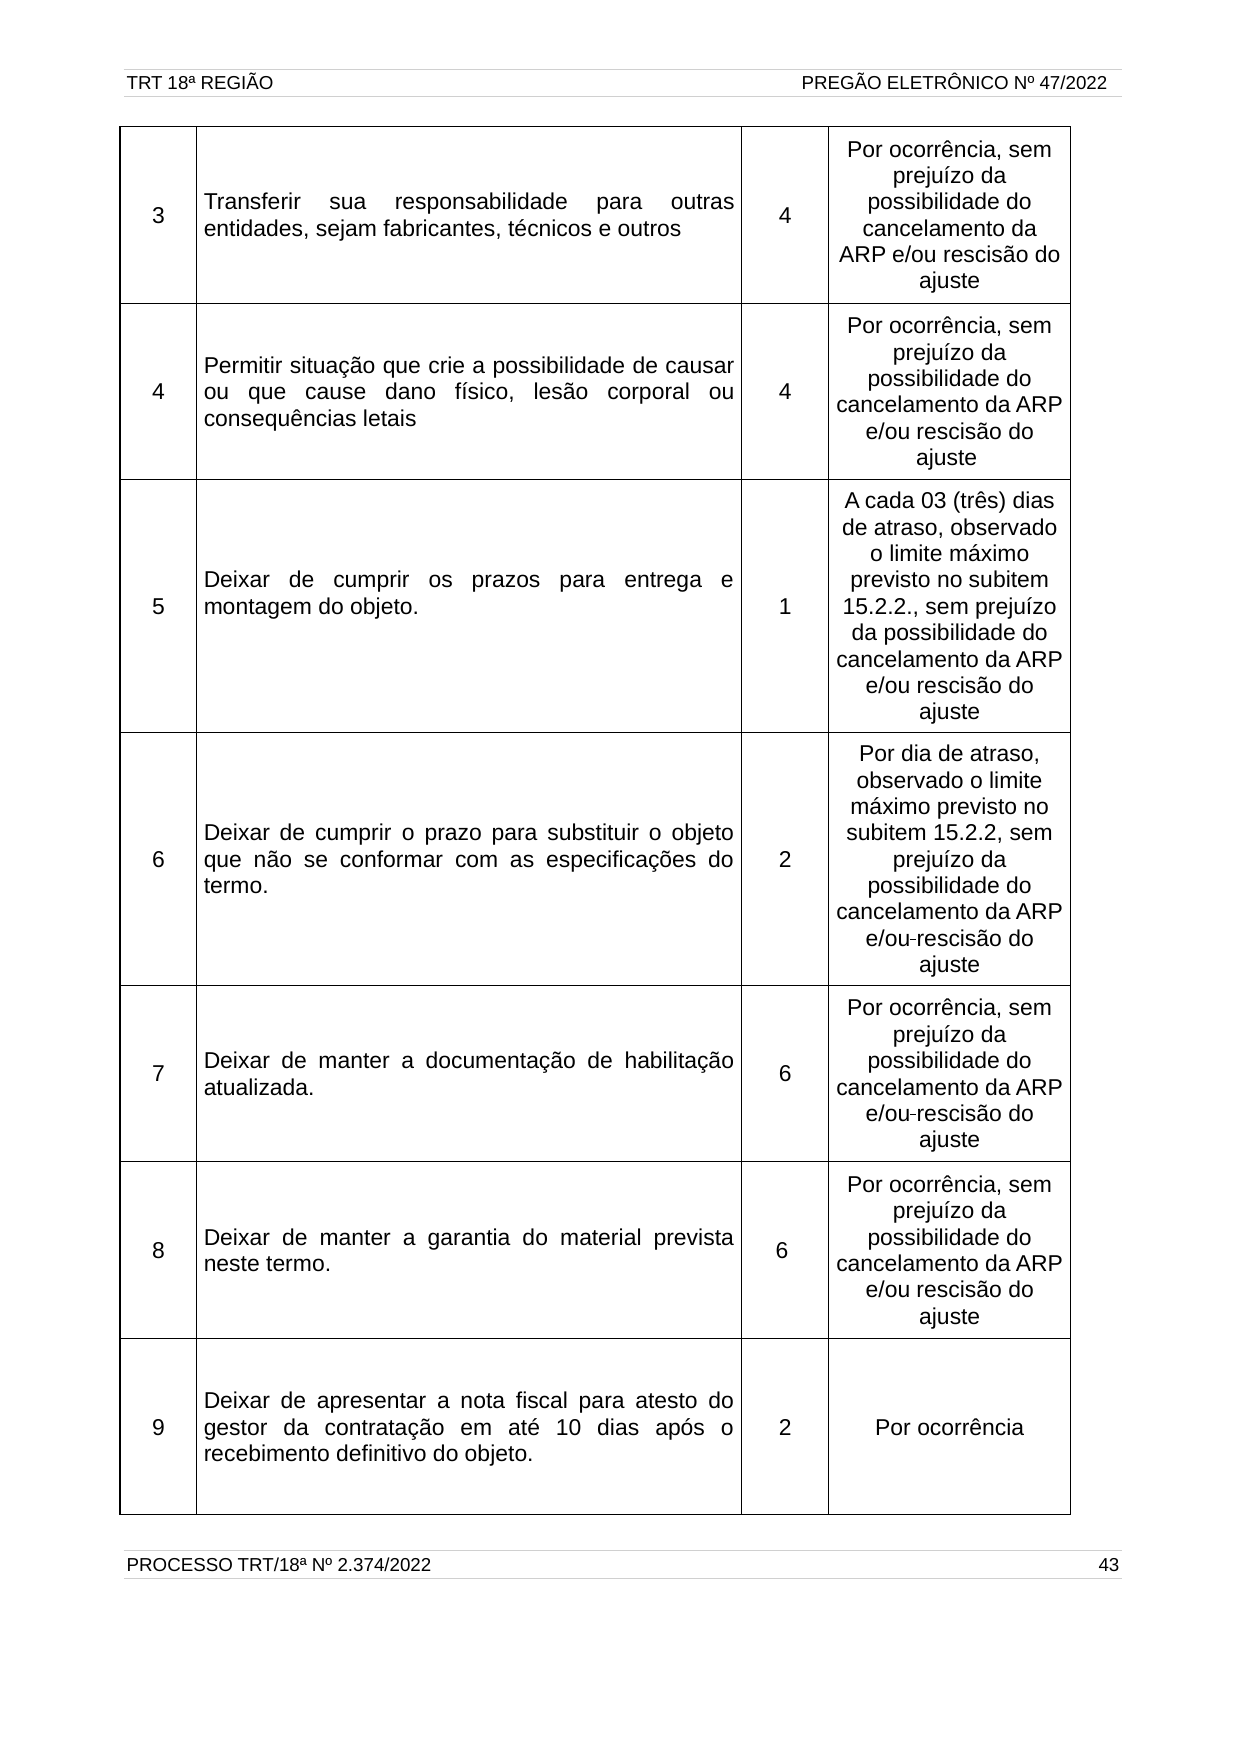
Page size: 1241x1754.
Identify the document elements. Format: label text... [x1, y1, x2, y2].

table_cell 9 [121, 1339, 196, 1514]
table_cell Por ocorrência, sem prejuízo da possibilidade do cancelamento da ARP e/ou rescisão do ajuste [829, 986, 1070, 1161]
table_cell Deixar de apresentar a nota fiscal para atesto do gestor da contratação em até 10 dias após o recebimento definitivo do objeto. [197, 1339, 741, 1514]
table_cell Transferir sua responsabilidade para outras entidades, sejam fabricantes, técnicos e outros [197, 127, 741, 302]
table_cell Deixar de cumprir o prazo para substituir o objeto que não se conformar com as especificações do termo. [197, 733, 741, 985]
table_cell Permitir situação que crie a possibilidade de causar ou que cause dano físico, lesão corporal ou consequências letais [197, 304, 741, 479]
table_cell 3 [121, 127, 196, 302]
table_cell 2 [742, 1339, 828, 1514]
table_cell 6 [121, 733, 196, 985]
table_cell 8 [121, 1162, 196, 1338]
table_cell A cada 03 (três) dias de atraso, observado o limite máximo previsto no subitem 15.2.2., sem prejuízo da possibilidade do cancelamento da ARP e/ou rescisão do ajuste [829, 480, 1070, 732]
table_cell 7 [121, 986, 196, 1161]
table_cell 4 [742, 304, 828, 479]
table_cell 6 [742, 986, 828, 1161]
table_cell 5 [121, 480, 196, 732]
table_cell Por ocorrência, sem prejuízo da possibilidade do cancelamento da ARP e/ou rescisão do ajuste [829, 1162, 1070, 1338]
table_cell Deixar de cumprir os prazos para entrega e montagem do objeto. [197, 480, 741, 732]
table_cell 6 [742, 1162, 828, 1338]
table_cell 4 [121, 304, 196, 479]
table_cell 1 [742, 480, 828, 732]
table_cell Deixar de manter a documentação de habilitação atualizada. [197, 986, 741, 1161]
table_cell Por dia de atraso, observado o limite máximo previsto no subitem 15.2.2, sem prejuízo da possibilidade do cancelamento da ARP e/ou rescisão do ajuste [829, 733, 1070, 985]
table_cell Deixar de manter a garantia do material prevista neste termo. [197, 1162, 741, 1338]
table_cell Por ocorrência, sem prejuízo da possibilidade do cancelamento da ARP e/ou rescisão do ajuste [829, 127, 1070, 302]
table_cell Por ocorrência [829, 1339, 1070, 1514]
table_cell 2 [742, 733, 828, 985]
table_cell Por ocorrência, sem prejuízo da possibilidade do cancelamento da ARP e/ou rescisão do ajuste [829, 304, 1070, 479]
table_cell 4 [742, 127, 828, 302]
